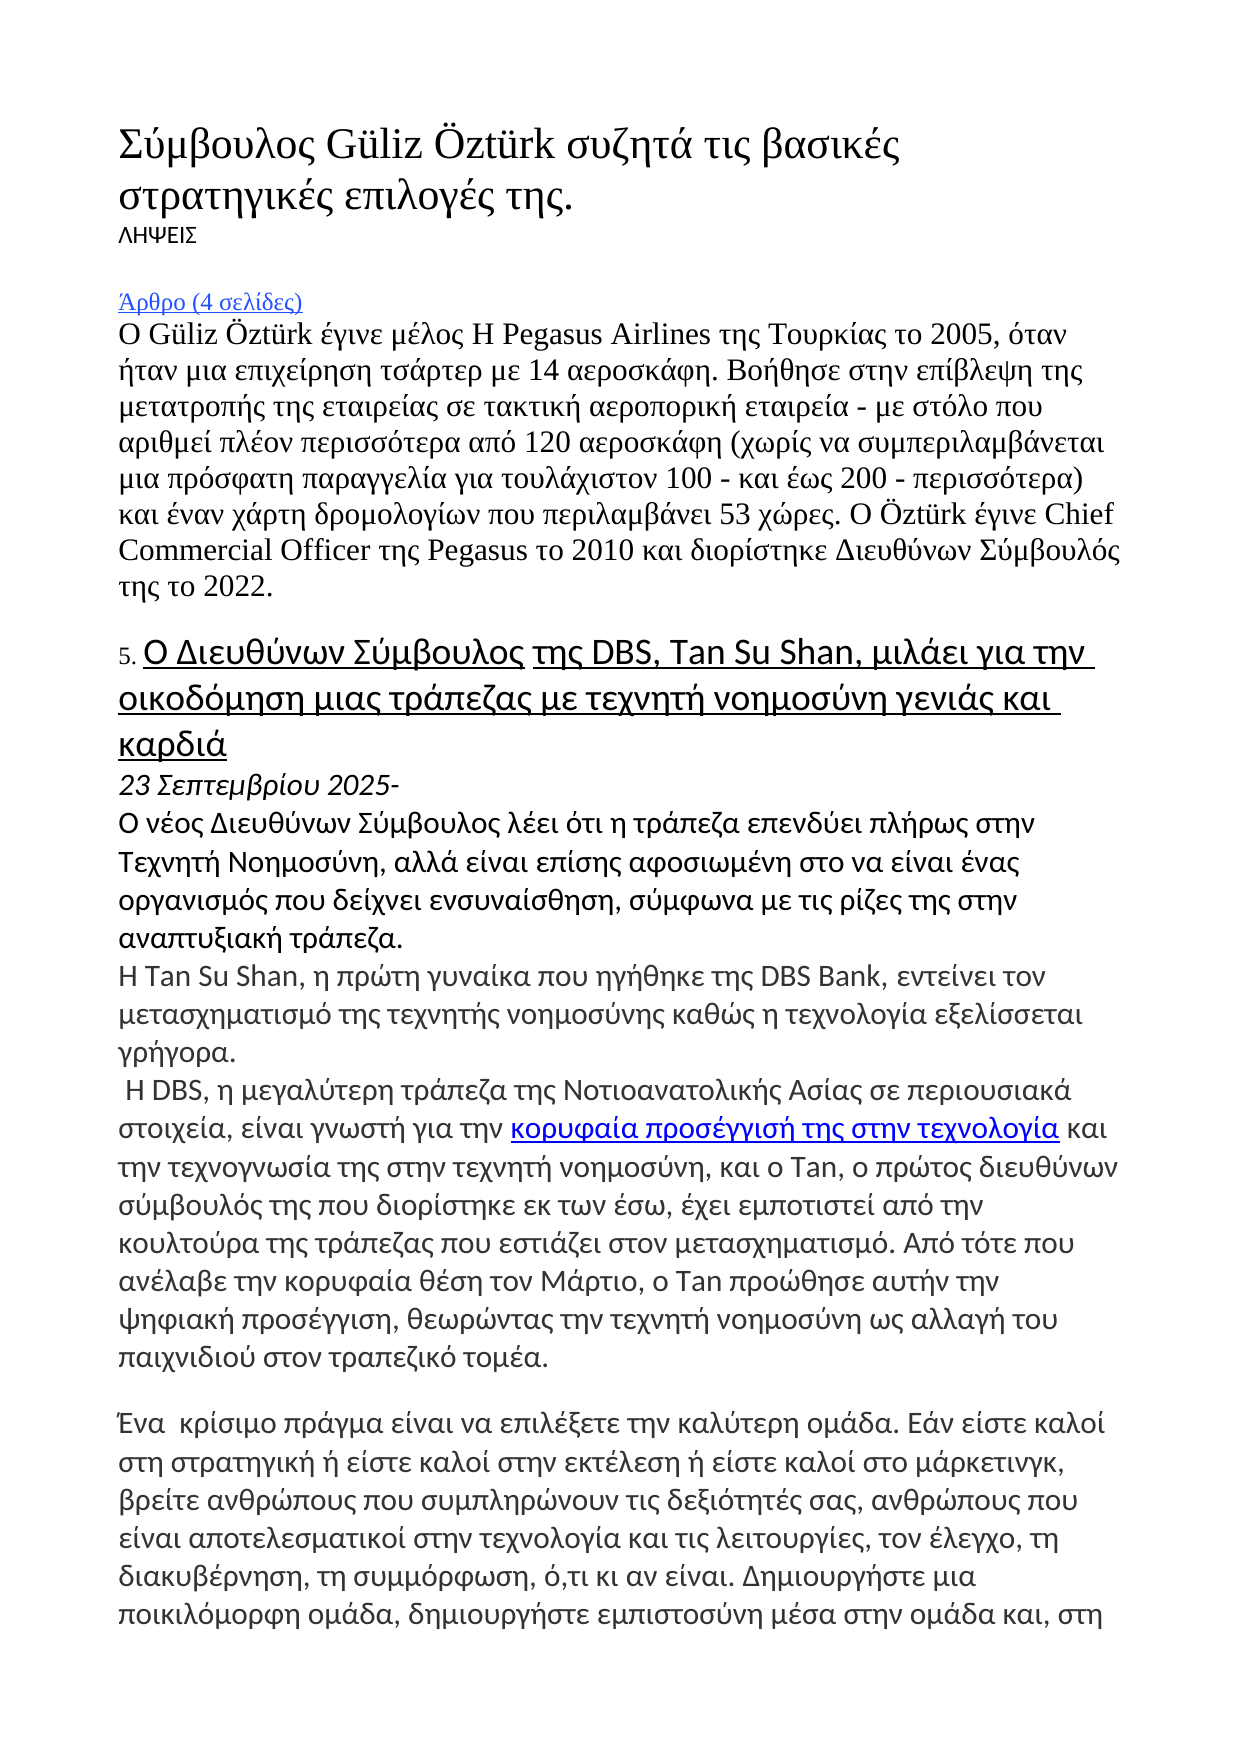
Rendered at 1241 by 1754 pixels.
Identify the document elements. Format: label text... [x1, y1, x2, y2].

text Άρθρο (4 σελίδες) [118, 287, 1122, 316]
text ΛΗΨΕΙΣ [118, 219, 1122, 249]
text 5. Ο Διευθύνων Σύμβουλος της DBS, Tan Su Shan, μιλάει για την οικοδόμηση μιας τράπεζας με τεχνητή νοημοσύνη γενιάς και καρδιά [118, 628, 1122, 766]
text Η Tan Su Shan, η πρώτη γυναίκα που ηγήθηκε της DBS Bank, εντείνει τον μετασχηματισμό της τεχνητής νοημοσύνης καθώς η τεχνολογία εξελίσσεται γρήγορα. [118, 956, 1122, 1071]
text Ο Güliz Öztürk έγινε μέλος Η Pegasus Airlines της Τουρκίας το 2005, όταν ήταν μια επιχείρηση τσάρτερ με 14 αεροσκάφη. Βοήθησε στην επίβλεψη της μετατροπής της εταιρείας σε τακτική αεροπορική εταιρεία - με στόλο που αριθμεί πλέον περισσότερα από 120 αεροσκάφη (χωρίς να συμπεριλαμβάνεται μια πρόσφατη παραγγελία για τουλάχιστον 100 - και έως 200 - περισσότερα) και έναν χάρτη δρομολογίων που περιλαμβάνει 53 χώρες. Ο Öztürk έγινε Chief Commercial Officer της Pegasus το 2010 και διορίστηκε Διευθύνων Σύμβουλός της το 2022. [118, 316, 1122, 603]
text 23 Σεπτεμβρίου 2025- [118, 766, 1122, 804]
text Ο νέος Διευθύνων Σύμβουλος λέει ότι η τράπεζα επενδύει πλήρως στην Τεχνητή Νοημοσύνη, αλλά είναι επίσης αφοσιωμένη στο να είναι ένας οργανισμός που δείχνει ενσυναίσθηση, σύμφωνα με τις ρίζες της στην αναπτυξιακή τράπεζα. [118, 804, 1122, 956]
text Ένα κρίσιμο πράγμα είναι να επιλέξετε την καλύτερη ομάδα. Εάν είστε καλοί στη στρατηγική ή είστε καλοί στην εκτέλεση ή είστε καλοί στο μάρκετινγκ, βρείτε ανθρώπους που συμπληρώνουν τις δεξιότητές σας, ανθρώπους που είναι αποτελεσματικοί στην τεχνολογία και τις λειτουργίες, τον έλεγχο, τη διακυβέρνηση, τη συμμόρφωση, ό,τι κι αν είναι. Δημιουργήστε μια ποικιλόμορφη ομάδα, δημιουργήστε εμπιστοσύνη μέσα στην ομάδα και, στη [118, 1403, 1122, 1632]
text Η DBS, η μεγαλύτερη τράπεζα της Νοτιοανατολικής Ασίας σε περιουσιακά στοιχεία, είναι γνωστή για την κορυφαία προσέγγισή της στην τεχνολογία και την τεχνογνωσία της στην τεχνητή νοημοσύνη, και ο Tan, ο πρώτος διευθύνων σύμβουλός της που διορίστηκε εκ των έσω, έχει εμποτιστεί από την κουλτούρα της τράπεζας που εστιάζει στον μετασχηματισμό. Από τότε που ανέλαβε την κορυφαία θέση τον Μάρτιο, ο Tan προώθησε αυτήν την ψηφιακή προσέγγιση, θεωρώντας την τεχνητή νοημοσύνη ως αλλαγή του παιχνιδιού στον τραπεζικό τομέα. [118, 1071, 1122, 1376]
text Σύμβουλος Güliz Öztürk συζητά τις βασικές στρατηγικές επιλογές της. [118, 118, 1122, 219]
